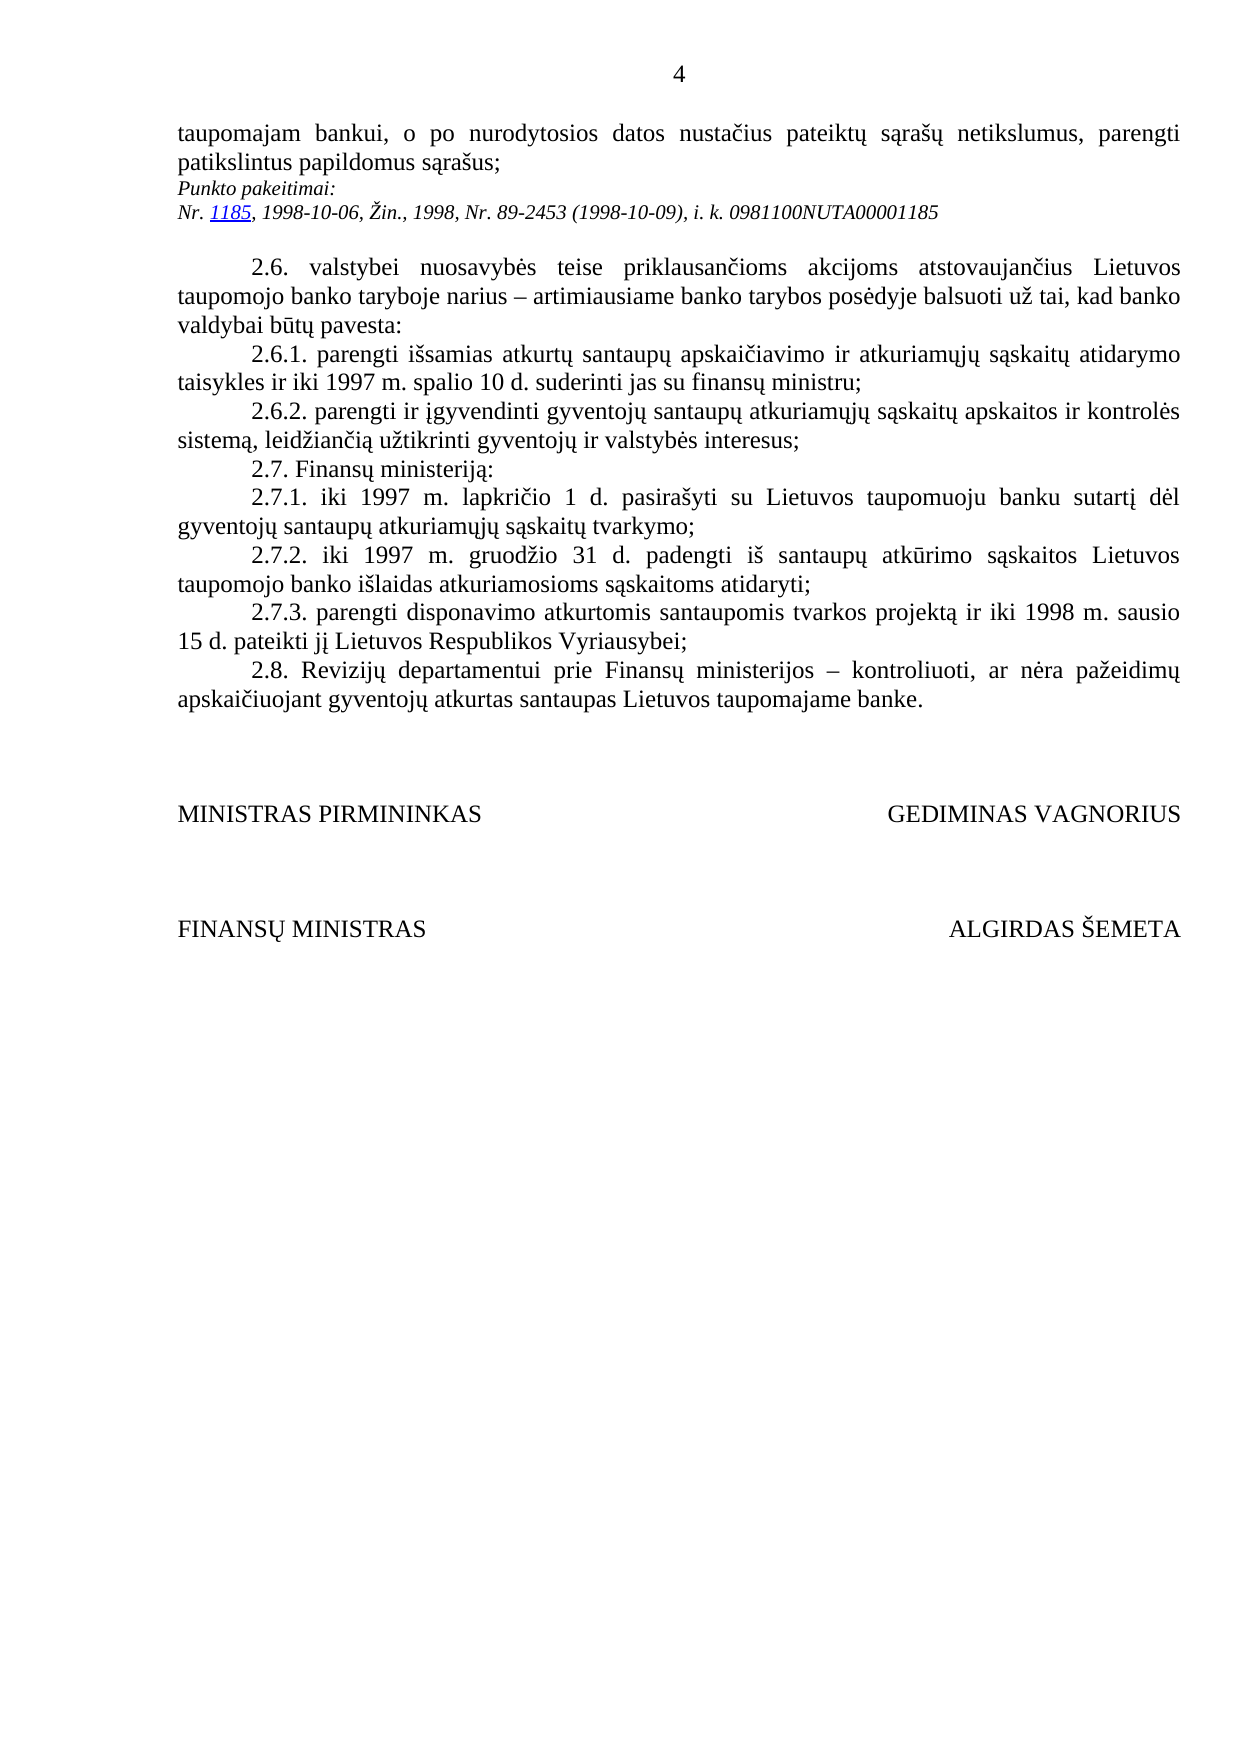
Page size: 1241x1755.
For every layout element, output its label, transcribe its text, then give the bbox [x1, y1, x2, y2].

text 2.7.2. iki 1997 m. gruodžio 31 d. padengti iš santaupų atkūrimo sąskaitos Lietuvos taupomojo banko išlaidas atkuriamosioms sąskaitoms atidaryti; [177, 540, 1181, 597]
text 2.7.1. iki 1997 m. lapkričio 1 d. pasirašyti su Lietuvos taupomuoju banku sutartį dėl gyventojų santaupų atkuriamųjų sąskaitų tvarkymo; [177, 482, 1181, 540]
text 2.6. valstybei nuosavybės teise priklausančioms akcijoms atstovaujančius Lietuvos taupomojo banko taryboje narius – artimiausiame banko tarybos posėdyje balsuoti už tai, kad banko valdybai būtų pavesta: [177, 252, 1181, 339]
text 2.6.2. parengti ir įgyvendinti gyventojų santaupų atkuriamųjų sąskaitų apskaitos ir kontrolės sistemą, leidžiančią užtikrinti gyventojų ir valstybės interesus; [177, 396, 1181, 454]
text 2.7.3. parengti disponavimo atkurtomis santaupomis tvarkos projektą ir iki 1998 m. sausio 15 d. pateikti jį Lietuvos Respublikos Vyriausybei; [177, 597, 1181, 655]
text 2.7. Finansų ministeriją: [177, 454, 1181, 482]
text 2.8. Revizijų departamentui prie Finansų ministerijos – kontroliuoti, ar nėra pažeidimų apskaičiuojant gyventojų atkurtas santaupas Lietuvos taupomajame banke. [177, 655, 1181, 712]
text taupomajam bankui, o po nurodytosios datos nustačius pateiktų sąrašų netikslumus, parengti patikslintus papildomus sąrašus; [177, 118, 1181, 176]
text 2.6.1. parengti išsamias atkurtų santaupų apskaičiavimo ir atkuriamųjų sąskaitų atidarymo taisykles ir iki 1997 m. spalio 10 d. suderinti jas su finansų ministru; [177, 339, 1181, 396]
text Nr. 1185, 1998-10-06, Žin., 1998, Nr. 89-2453 (1998-10-09), i. k. 0981100NUTA00001185 [177, 200, 1181, 224]
text MINISTRAS PIRMININKAS GEDIMINAS VAGNORIUS [177, 799, 1181, 827]
text Punkto pakeitimai: [177, 176, 1181, 200]
text FINANSŲ MINISTRAS ALGIRDAS ŠEMETA [177, 914, 1181, 942]
